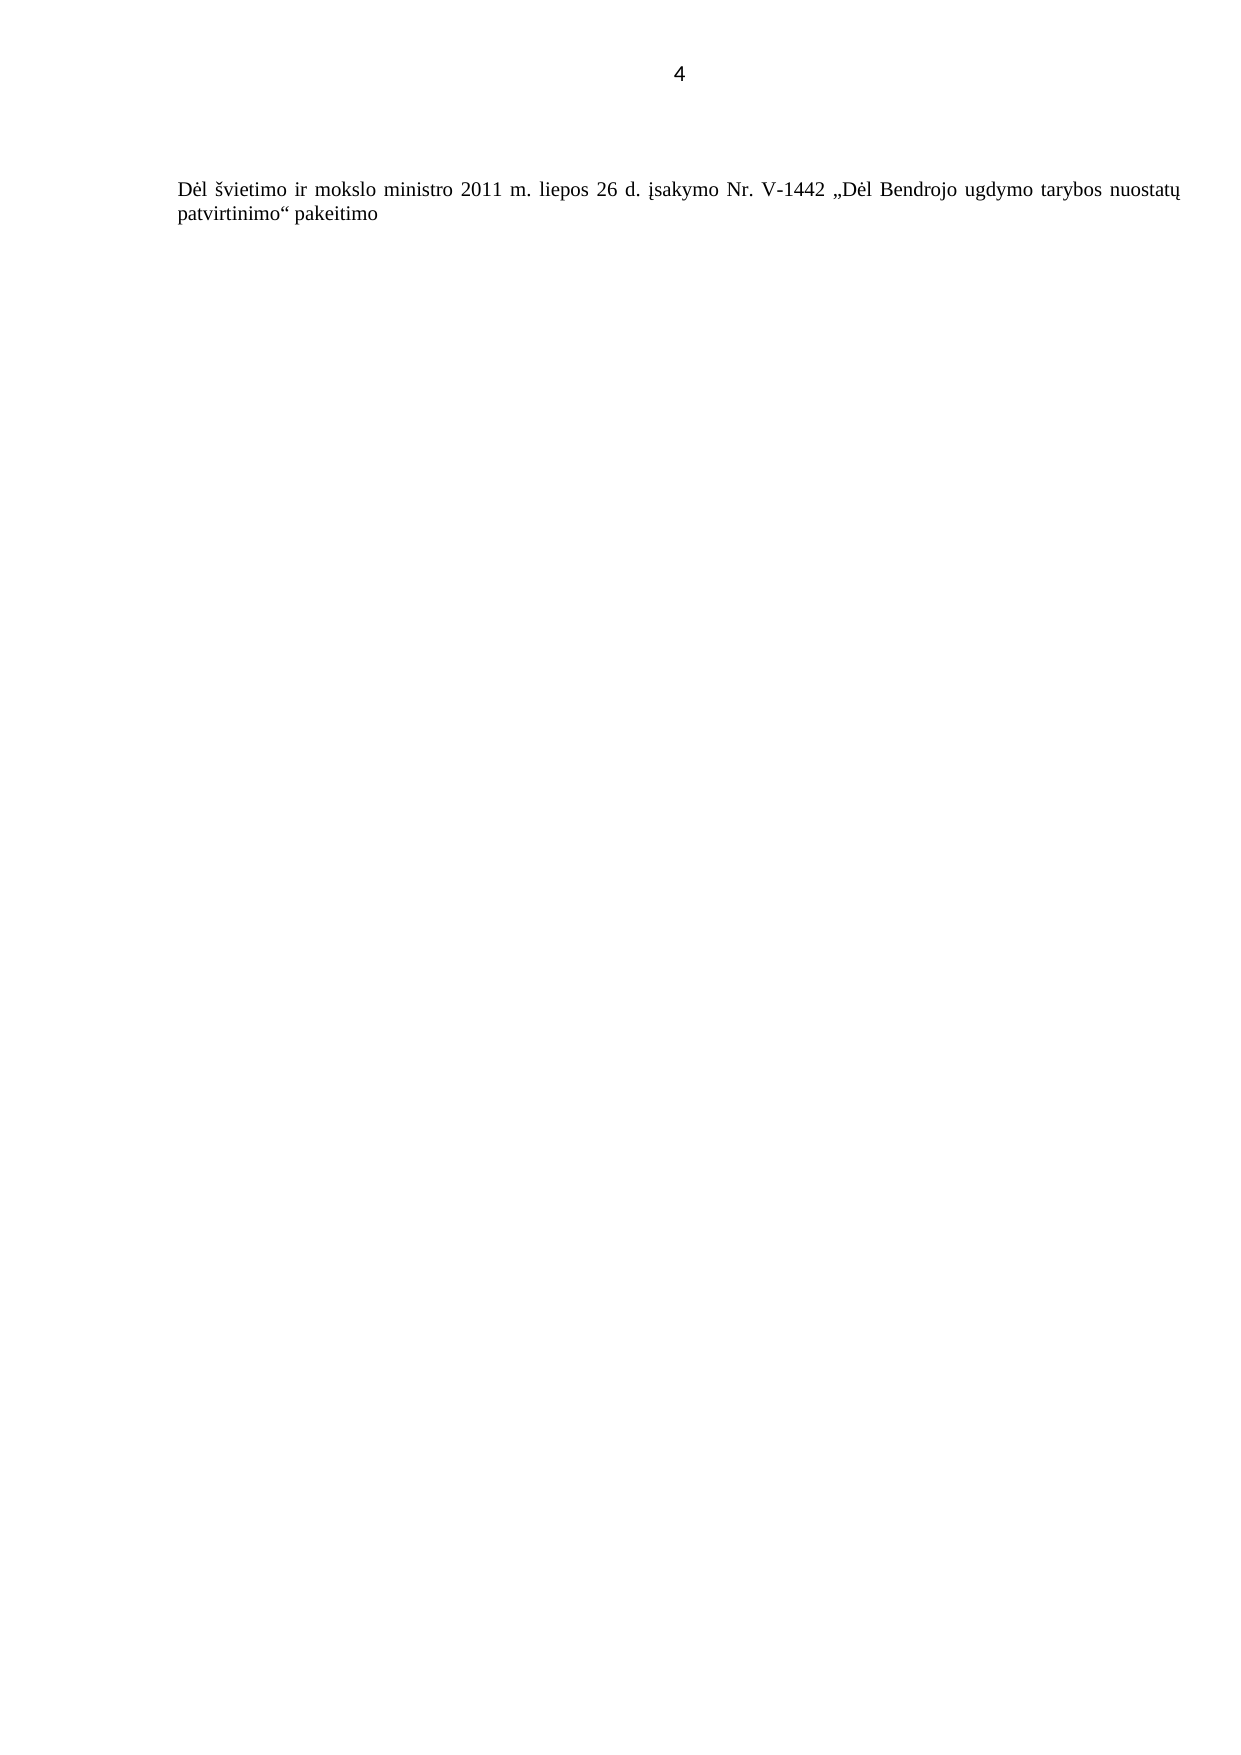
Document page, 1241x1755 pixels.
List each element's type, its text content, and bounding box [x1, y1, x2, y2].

text Dėl švietimo ir mokslo ministro 2011 m. liepos 26 d. įsakymo Nr. V-1442 „Dėl Bendrojo ugdymo tarybos nuostatų patvirtinimo“ pakeitimo [177, 177, 1181, 225]
